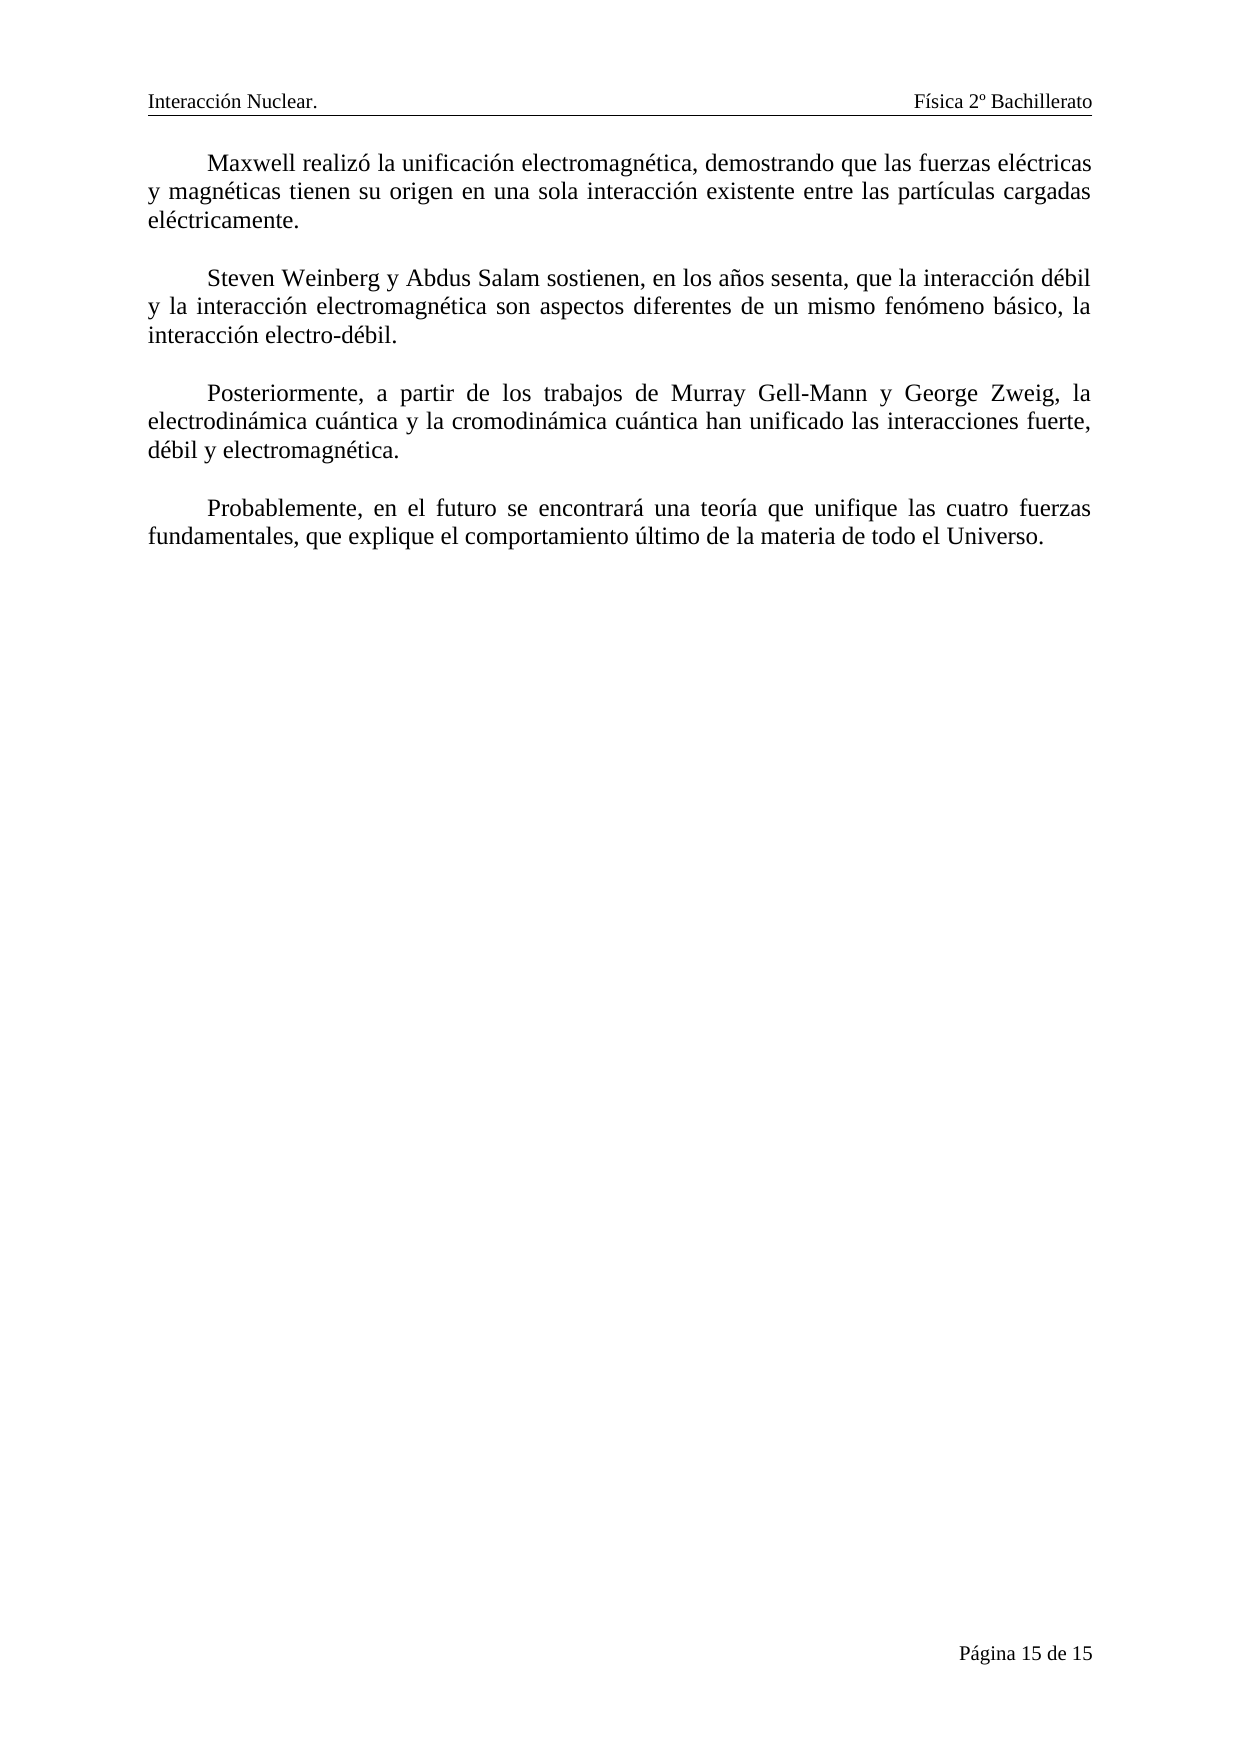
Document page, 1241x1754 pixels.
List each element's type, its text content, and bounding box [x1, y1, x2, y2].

text Maxwell realizó la unificación electromagnética, demostrando que las fuerzas eléctricas y magnéticas tienen su origen en una sola interacción existente entre las partículas cargadas eléctricamente. [148, 148, 1092, 234]
text Probablemente, en el futuro se encontrará una teoría que unifique las cuatro fuerzas fundamentales, que explique el comportamiento último de la materia de todo el Universo. [148, 493, 1092, 550]
text Steven Weinberg y Abdus Salam sostienen, en los años sesenta, que la interacción débil y la interacción electromagnética son aspectos diferentes de un mismo fenómeno básico, la interacción electro-débil. [148, 263, 1092, 349]
text Posteriormente, a partir de los trabajos de Murray Gell-Mann y George Zweig, la electrodinámica cuántica y la cromodinámica cuántica han unificado las interacciones fuerte, débil y electromagnética. [148, 378, 1092, 464]
